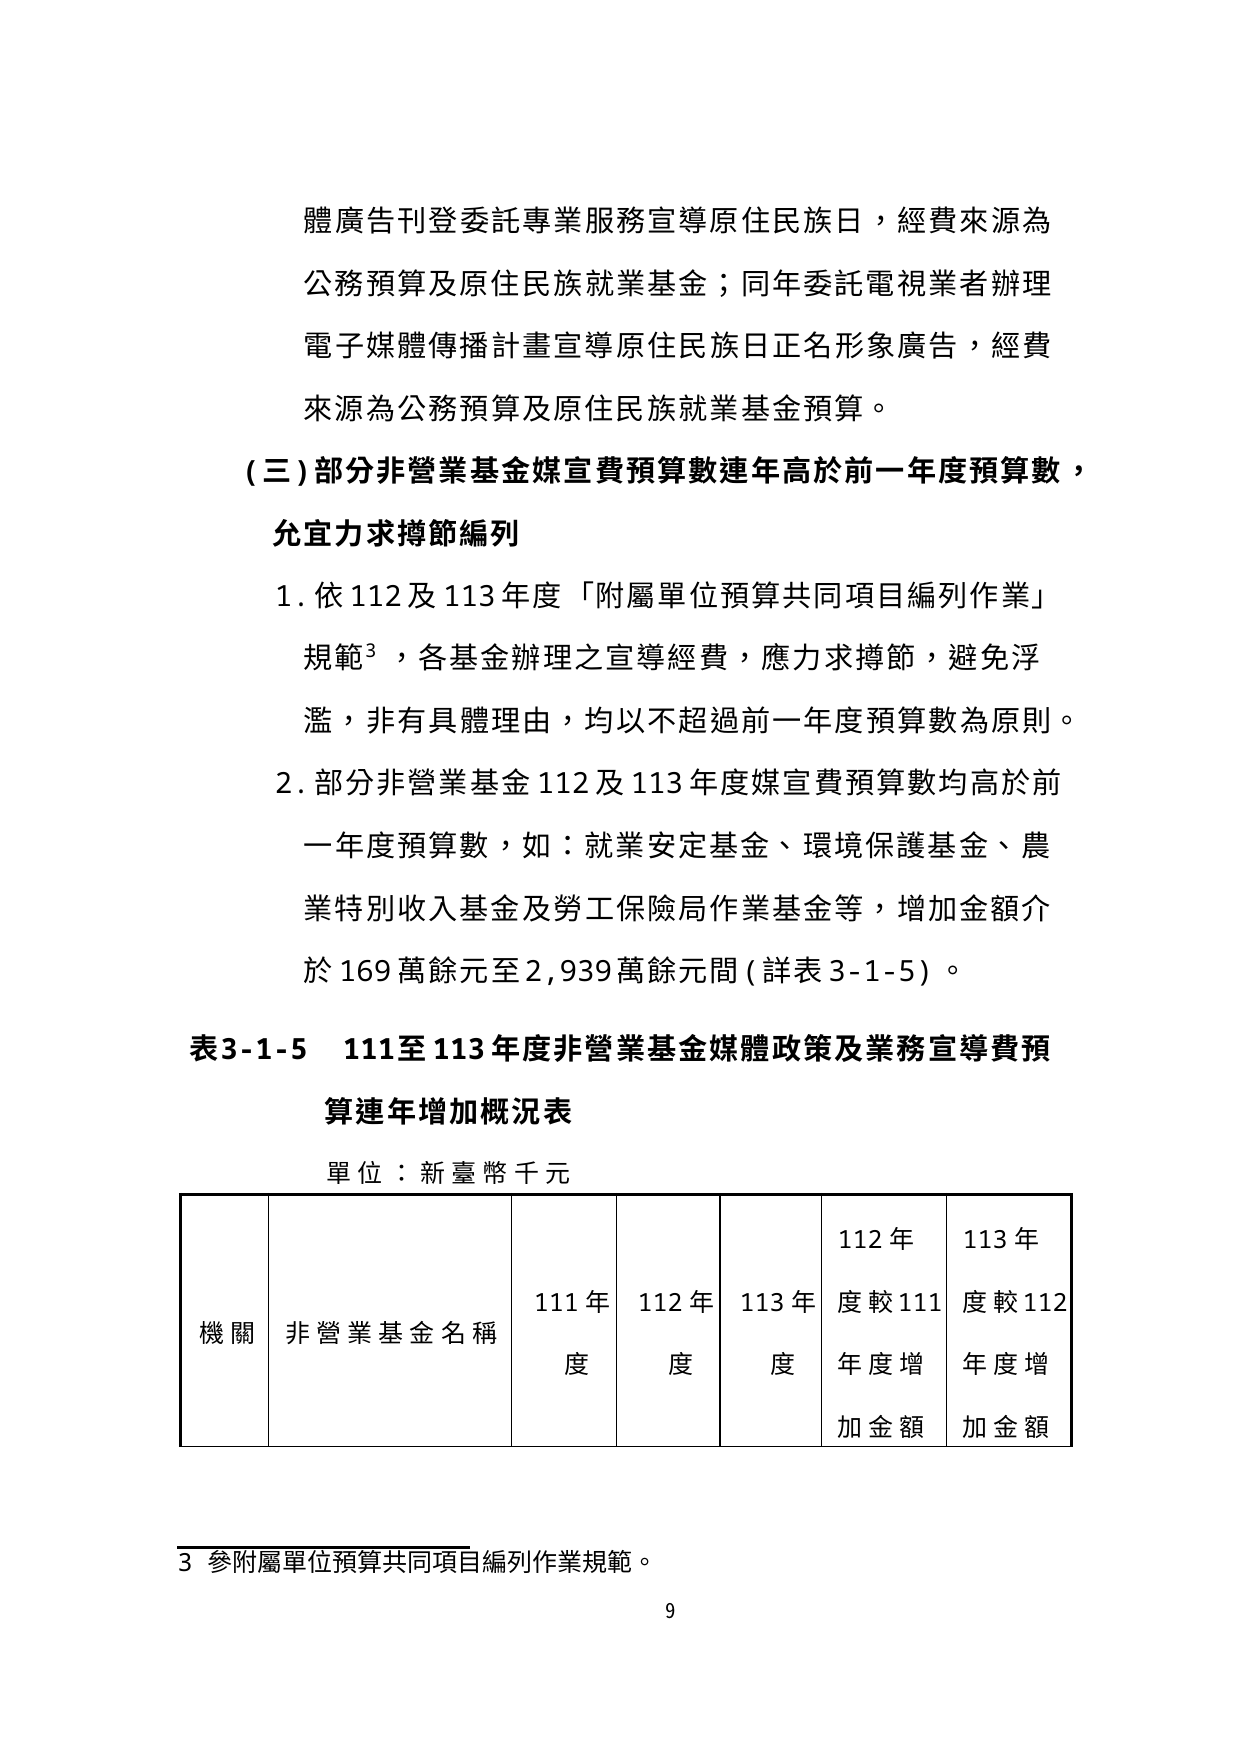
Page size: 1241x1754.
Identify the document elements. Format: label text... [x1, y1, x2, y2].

text 參附屬單位預算共同項目編列作業規範。 [177, 1548, 1063, 1577]
text 2.部分非營業基金112及113年度媒宣費預算數均高於前一年度預算數，如：就業安定基金、環境保護基金、農業特別收入基金及勞工保險局作業基金等，增加金額介於169萬餘元至2,939萬餘元間(詳表3-1-5)。 [266, 740, 1063, 990]
text 1.依112及113年度「附屬單位預算共同項目編列作業」規範，各基金辦理之宣導經費，應力求撙節，避免浮濫，非有具體理由，均以不超過前一年度預算數為原則。 [266, 552, 1063, 740]
table_header 非營業基金名稱 [269, 1196, 511, 1446]
text (三)部分非營業基金媒宣費預算數連年高於前一年度預算數，允宜力求撙節編列 [236, 427, 1063, 552]
table_header 111年度 [512, 1196, 616, 1446]
table_header 113年度 [721, 1196, 821, 1446]
table_header 112年度 [617, 1196, 719, 1446]
text 體廣告刊登委託專業服務宣導原住民族日，經費來源為公務預算及原住民族就業基金；同年委託電視業者辦理電子媒體傳播計畫宣導原住民族日正名形象廣告，經費來源為公務預算及原住民族就業基金預算。 [266, 177, 1063, 427]
table_header 機關 [182, 1196, 268, 1446]
table_header 113年度較112年度增加金額 [947, 1196, 1070, 1446]
text 表3-1-5 111至113年度非營業基金媒體政策及業務宣導費預算連年增加概況表 單位：新臺幣千元 [178, 1005, 1063, 1193]
table_header 112年度較111年度增加金額 [822, 1196, 946, 1446]
